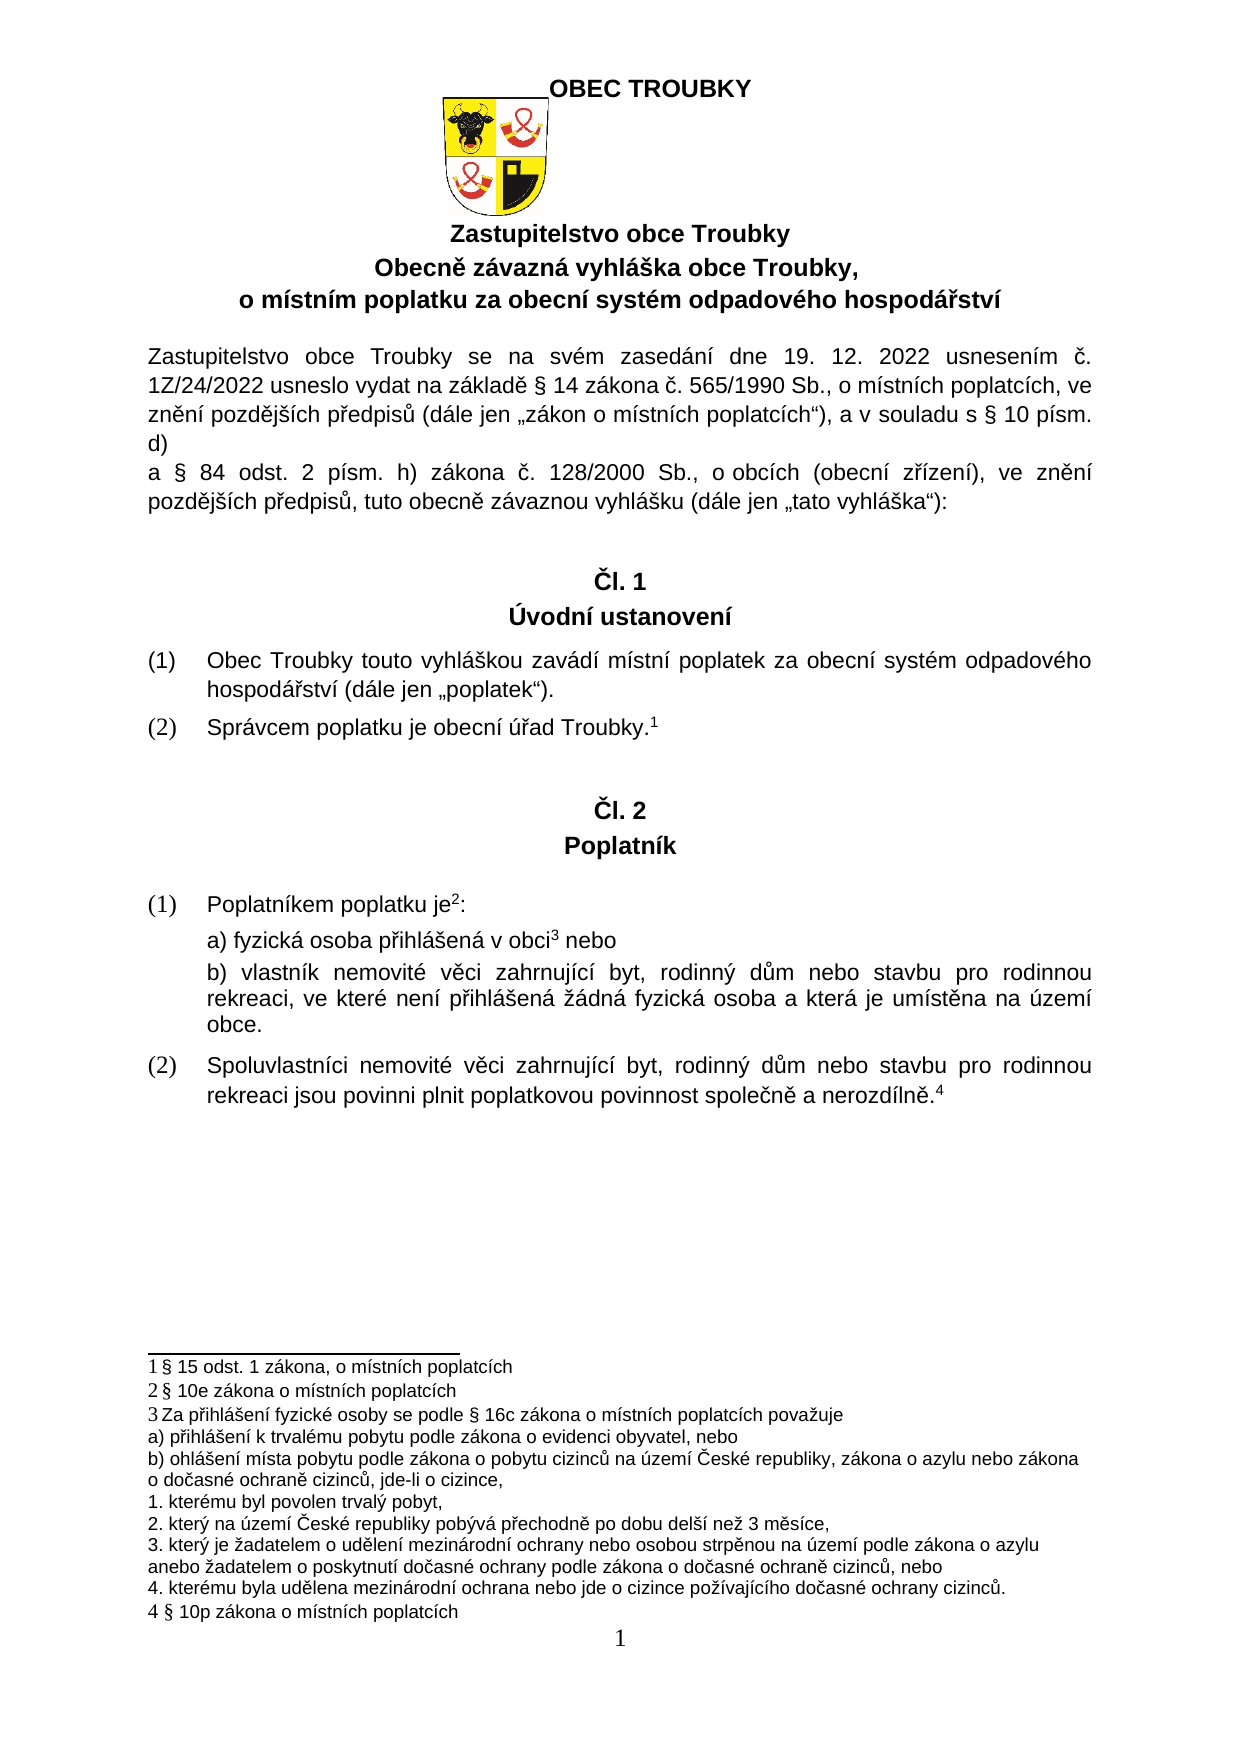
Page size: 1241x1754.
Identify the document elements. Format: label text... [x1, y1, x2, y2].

text Čl. 2 [148, 796, 1093, 825]
text 3. který je žadatelem o udělení mezinárodní ochrany nebo osobou strpěnou na území podle zákona o azylu anebo žadatelem o poskytnutí dočasné ochrany podle zákona o dočasné ochraně cizinců, nebo [148, 1534, 1093, 1577]
text Obecně závazná vyhláška obce Troubky, [148, 252, 1093, 281]
text Čl. 1 [148, 567, 1093, 596]
text 1. kterému byl povolen trvalý pobyt, [148, 1491, 1093, 1512]
text b) ohlášení místa pobytu podle zákona o pobytu cizinců na území České republiky, zákona o azylu nebo zákona o dočasné ochraně cizinců, jde-li o cizince, [148, 1448, 1093, 1491]
list Poplatníkem poplatku je: [148, 889, 1093, 918]
text a) přihlášení k trvalému pobytu podle zákona o evidenci obyvatel, nebo [148, 1426, 1093, 1448]
text OBEC TROUBKY [369, 74, 1093, 215]
text Za přihlášení fyzické osoby se podle § 16c zákona o místních poplatcích považuje [148, 1402, 1093, 1426]
subtitle Zastupitelstvo obce Troubky se na svém zasedání dne 19. 12. 2022 usnesením č. 1Z/24/2022 usneslo vydat na základě § 14 zákona č. 565/1990 Sb., o místních poplatcích, ve znění pozdějších předpisů (dále jen „zákon o místních poplatcích“), a v souladu s § 10 písm. d) a § 84 odst. 2 písm. h) zákona č. 128/2000 Sb., o obcích (obecní zřízení), ve znění pozdějších předpisů, tuto obecně závaznou vyhlášku (dále jen „tato vyhláška“): [148, 343, 1093, 514]
list Spoluvlastníci nemovité věci zahrnující byt, rodinný dům nebo stavbu pro rodinnou rekreaci jsou povinni plnit poplatkovou povinnost společně a nerozdílně. [148, 1050, 1093, 1108]
text Úvodní ustanovení [148, 602, 1093, 631]
list Správcem poplatku je obecní úřad Troubky. [148, 712, 1093, 740]
text Poplatník [148, 831, 1093, 860]
text a) fyzická osoba přihlášená v obci nebo [148, 927, 1093, 953]
list Obec Troubky touto vyhláškou zavádí místní poplatek za obecní systém odpadového hospodářství (dále jen „poplatek“). [148, 647, 1093, 703]
text 4. kterému byla udělena mezinárodní ochrana nebo jde o cizince požívajícího dočasné ochrany cizinců. [148, 1577, 1093, 1599]
list § 15 odst. 1 zákona, o místních poplatcích [148, 1354, 1093, 1378]
text 2. který na území České republiky pobývá přechodně po dobu delší než 3 měsíce, [148, 1512, 1093, 1534]
text Zastupitelstvo obce Troubky [148, 219, 1093, 248]
list § 10p zákona o místních poplatcích [148, 1599, 1093, 1623]
list § 10e zákona o místních poplatcích [148, 1378, 1093, 1402]
text b) vlastník nemovité věci zahrnující byt, rodinný dům nebo stavbu pro rodinnou rekreaci, ve které není přihlášená žádná fyzická osoba a která je umístěna na území obce. [207, 959, 1093, 1038]
text o místním poplatku za obecní systém odpadového hospodářství [148, 286, 1093, 314]
